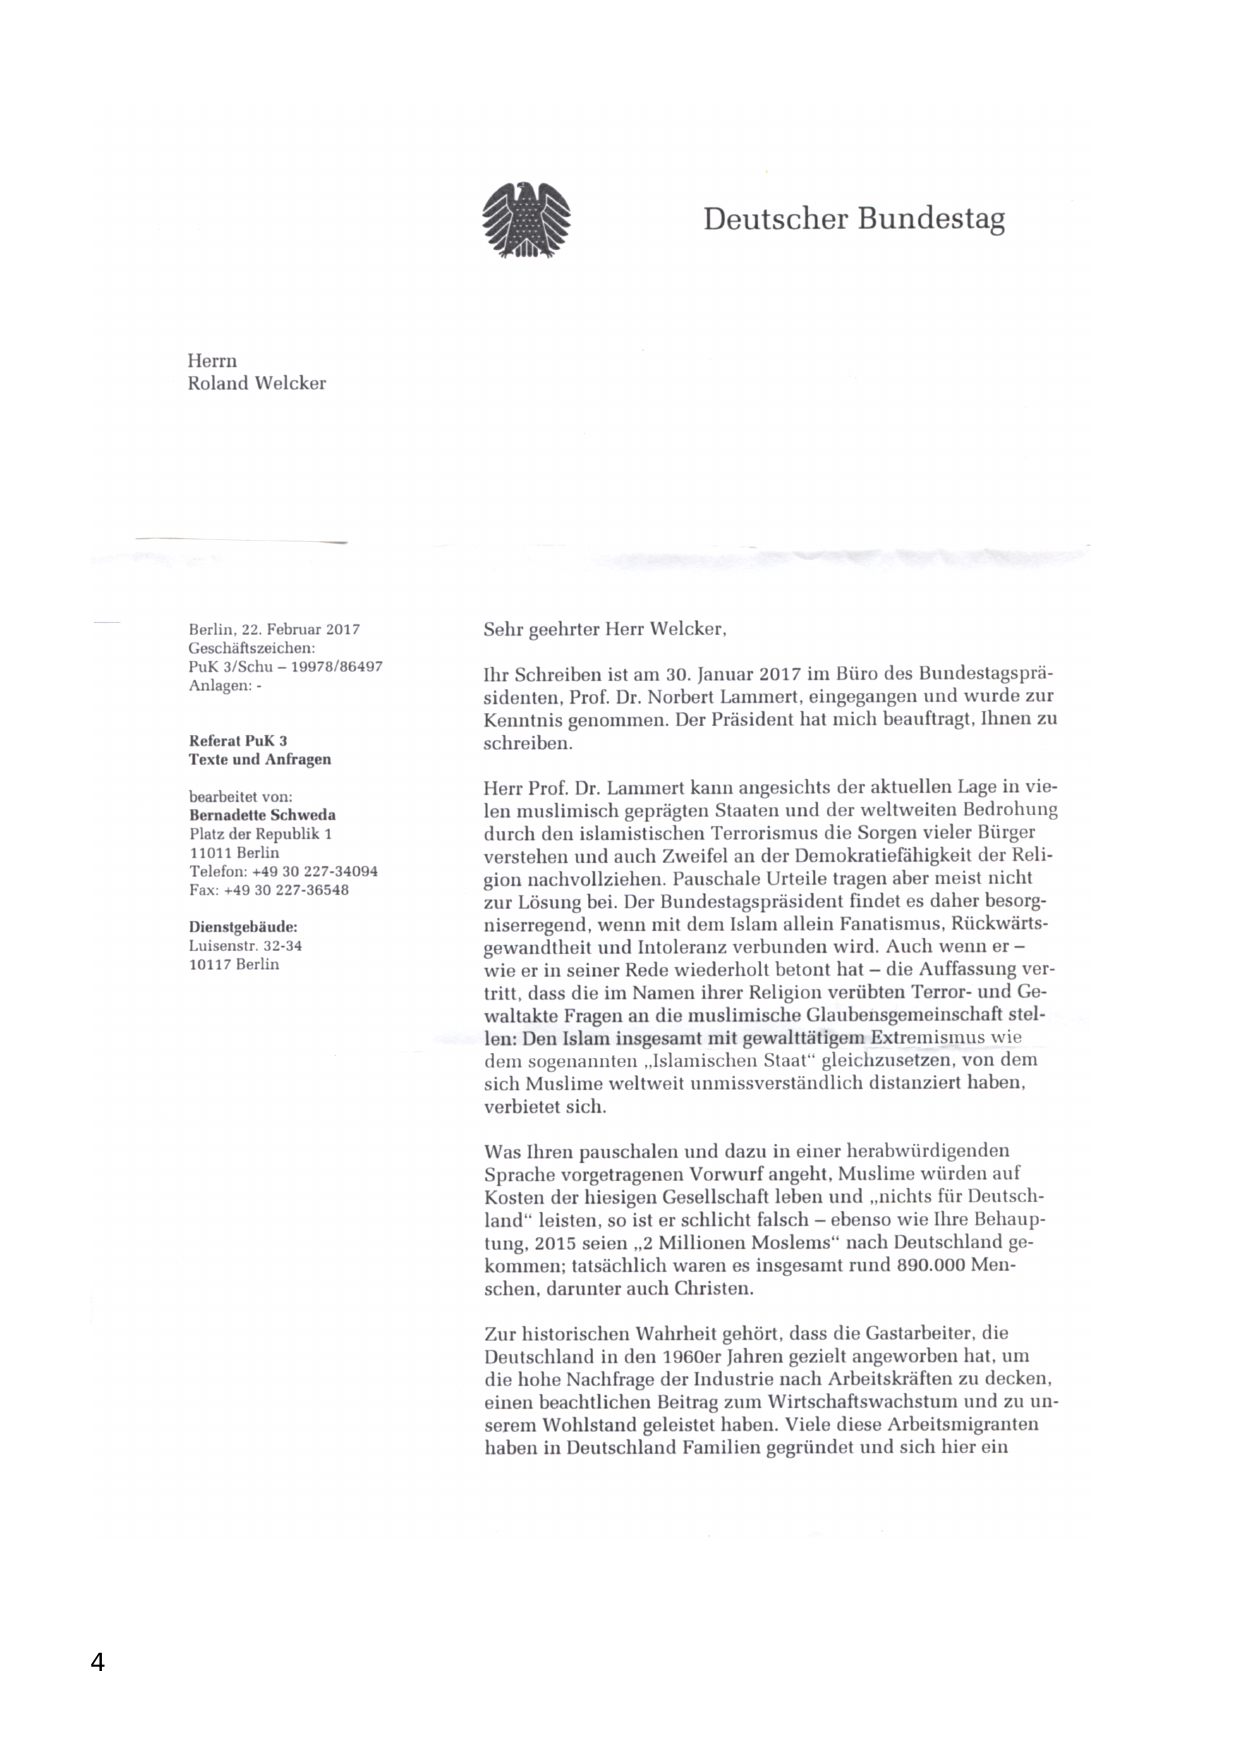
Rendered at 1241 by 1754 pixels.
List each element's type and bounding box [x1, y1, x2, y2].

picture [90, 104, 1091, 1539]
